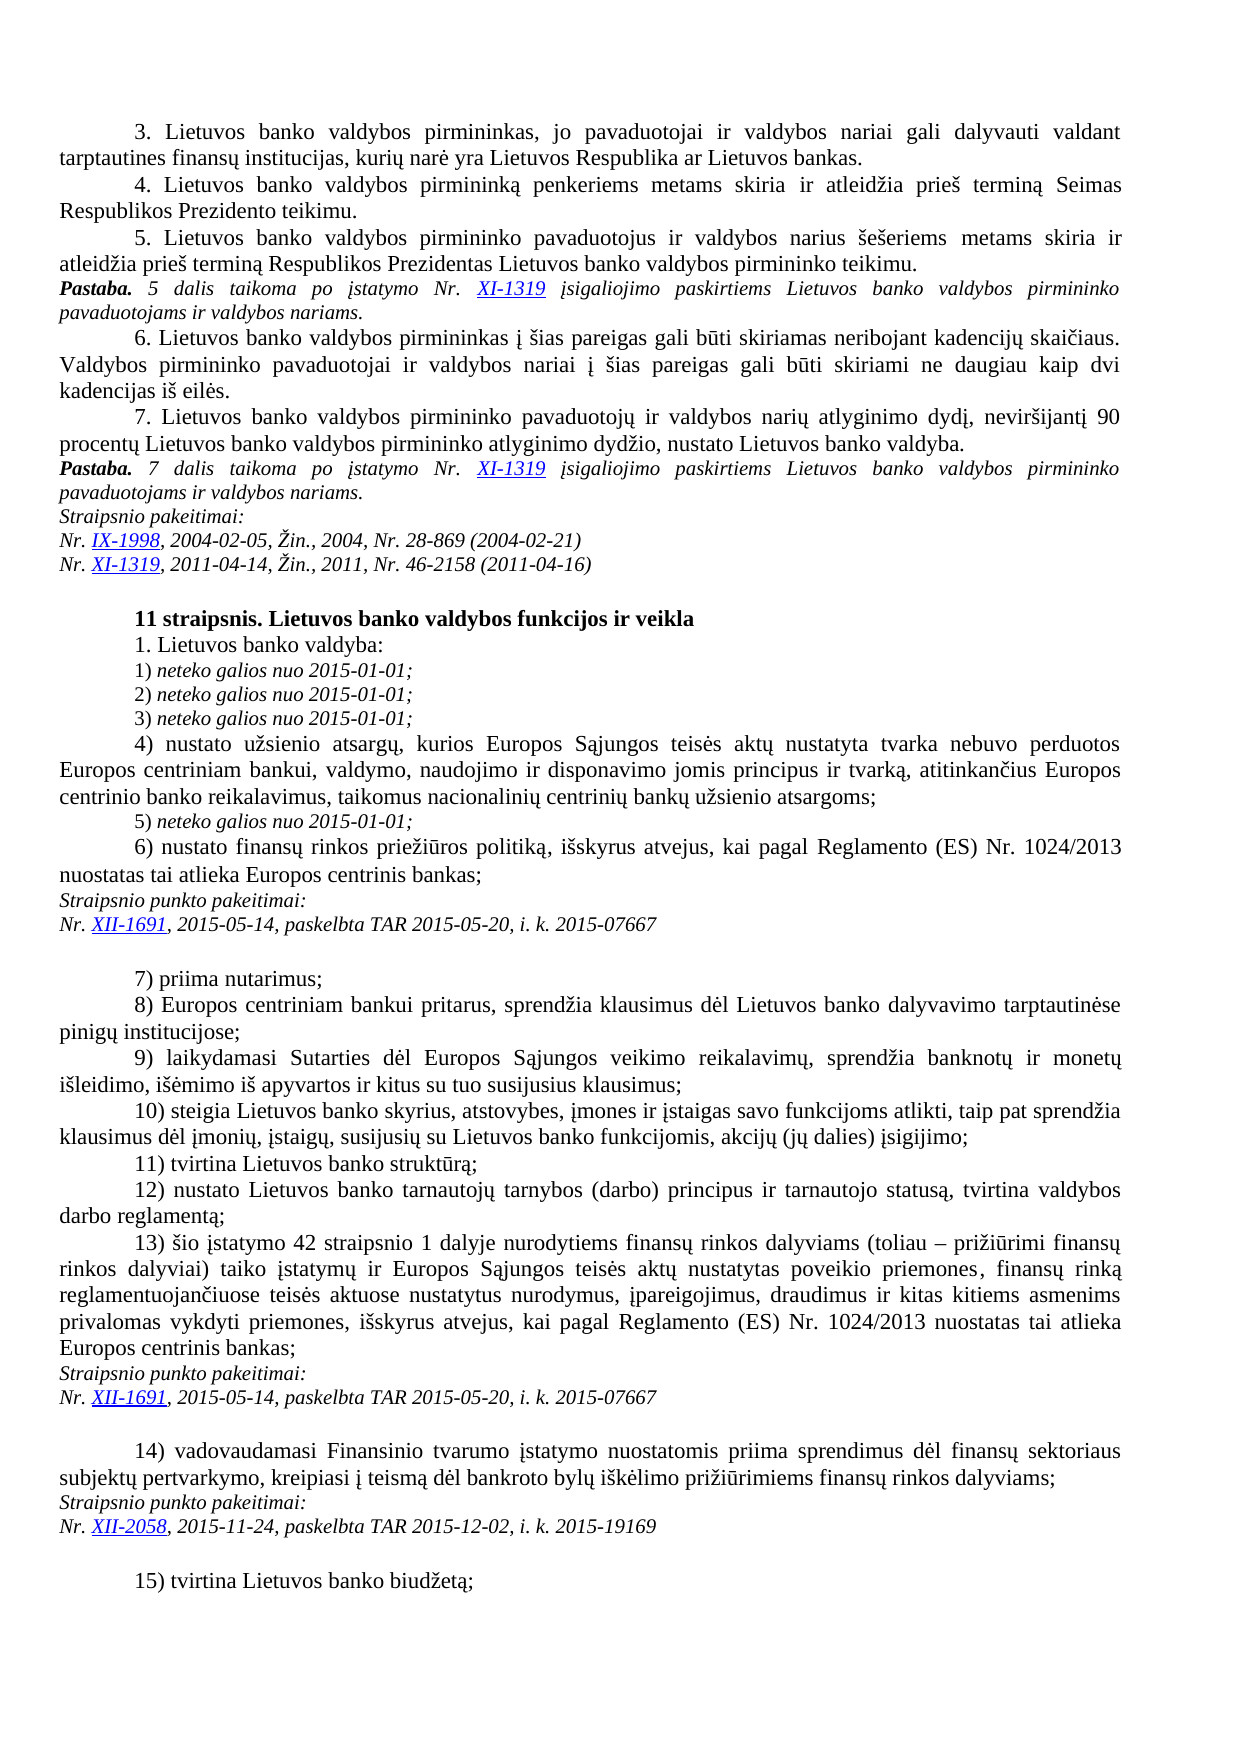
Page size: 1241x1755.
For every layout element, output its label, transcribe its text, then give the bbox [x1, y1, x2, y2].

text 14) vadovaudamasi Finansinio tvarumo įstatymo nuostatomis priima sprendimus dėl finansų sektoriaus subjektų pertvarkymo, kreipiasi į teismą dėl bankroto bylų iškėlimo prižiūrimiems finansų rinkos dalyviams; [59, 1437, 1122, 1490]
text 3) neteko galios nuo 2015-01-01; [59, 706, 1122, 730]
text Pastaba. 7 dalis taikoma po įstatymo Nr. XI-1319 įsigaliojimo paskirtiems Lietuvos banko valdybos pirmininko pavaduotojams ir valdybos nariams. [59, 456, 1122, 504]
text 1) neteko galios nuo 2015-01-01; [59, 658, 1122, 682]
text 10) steigia Lietuvos banko skyrius, atstovybes, įmones ir įstaigas savo funkcijoms atlikti, taip pat sprendžia klausimus dėl įmonių, įstaigų, susijusių su Lietuvos banko funkcijomis, akcijų (jų dalies) įsigijimo; [59, 1097, 1122, 1150]
text 1. Lietuvos banko valdyba: [59, 632, 1122, 658]
text Straipsnio pakeitimai: [59, 504, 1122, 528]
text 5. Lietuvos banko valdybos pirmininko pavaduotojus ir valdybos narius šešeriems metams skiria ir atleidžia prieš terminą Respublikos Prezidentas Lietuvos banko valdybos pirmininko teikimu. [59, 223, 1122, 276]
text Nr. XII-1691, 2015-05-14, paskelbta TAR 2015-05-20, i. k. 2015-07667 [59, 912, 1122, 936]
text Nr. XII-2058, 2015-11-24, paskelbta TAR 2015-12-02, i. k. 2015-19169 [59, 1514, 1122, 1538]
text 13) šio įstatymo 42 straipsnio 1 dalyje nurodytiems finansų rinkos dalyviams (toliau – prižiūrimi finansų rinkos dalyviai) taiko įstatymų ir Europos Sąjungos teisės aktų nustatytas poveikio priemones, finansų rinką reglamentuojančiuose teisės aktuose nustatytus nurodymus, įpareigojimus, draudimus ir kitas kitiems asmenims privalomas vykdyti priemones, išskyrus atvejus, kai pagal Reglamento (ES) Nr. 1024/2013 nuostatas tai atlieka Europos centrinis bankas; [59, 1229, 1122, 1361]
text 2) neteko galios nuo 2015-01-01; [59, 682, 1122, 706]
text 4. Lietuvos banko valdybos pirmininką penkeriems metams skiria ir atleidžia prieš terminą Seimas Respublikos Prezidento teikimu. [59, 171, 1122, 223]
text Nr. IX-1998, 2004-02-05, Žin., 2004, Nr. 28-869 (2004-02-21) [59, 528, 1122, 552]
text 11) tvirtina Lietuvos banko struktūrą; [59, 1150, 1122, 1176]
text Nr. XII-1691, 2015-05-14, paskelbta TAR 2015-05-20, i. k. 2015-07667 [59, 1384, 1122, 1409]
text Nr. XI-1319, 2011-04-14, Žin., 2011, Nr. 46-2158 (2011-04-16) [59, 552, 1122, 576]
text 7. Lietuvos banko valdybos pirmininko pavaduotojų ir valdybos narių atlyginimo dydį, neviršijantį 90 procentų Lietuvos banko valdybos pirmininko atlyginimo dydžio, nustato Lietuvos banko valdyba. [59, 403, 1122, 456]
text 11 straipsnis. Lietuvos banko valdybos funkcijos ir veikla [59, 605, 1122, 632]
text 3. Lietuvos banko valdybos pirmininkas, jo pavaduotojai ir valdybos nariai gali dalyvauti valdant tarptautines finansų institucijas, kurių narė yra Lietuvos Respublika ar Lietuvos bankas. [59, 118, 1122, 171]
text Straipsnio punkto pakeitimai: [59, 888, 1122, 912]
text 12) nustato Lietuvos banko tarnautojų tarnybos (darbo) principus ir tarnautojo statusą, tvirtina valdybos darbo reglamentą; [59, 1176, 1122, 1229]
text 5) neteko galios nuo 2015-01-01; [59, 809, 1122, 833]
text 6. Lietuvos banko valdybos pirmininkas į šias pareigas gali būti skiriamas neribojant kadencijų skaičiaus. Valdybos pirmininko pavaduotojai ir valdybos nariai į šias pareigas gali būti skiriami ne daugiau kaip dvi kadencijas iš eilės. [59, 324, 1122, 403]
text 4) nustato užsienio atsargų, kurios Europos Sąjungos teisės aktų nustatyta tvarka nebuvo perduotos Europos centriniam bankui, valdymo, naudojimo ir disponavimo jomis principus ir tvarką, atitinkančius Europos centrinio banko reikalavimus, taikomus nacionalinių centrinių bankų užsienio atsargoms; [59, 730, 1122, 809]
text Straipsnio punkto pakeitimai: [59, 1361, 1122, 1384]
text 8) Europos centriniam bankui pritarus, sprendžia klausimus dėl Lietuvos banko dalyvavimo tarptautinėse pinigų institucijose; [59, 992, 1122, 1044]
text 15) tvirtina Lietuvos banko biudžetą; [59, 1567, 1122, 1593]
text 9) laikydamasi Sutarties dėl Europos Sąjungos veikimo reikalavimų, sprendžia banknotų ir monetų išleidimo, išėmimo iš apyvartos ir kitus su tuo susijusius klausimus; [59, 1044, 1122, 1097]
text Pastaba. 5 dalis taikoma po įstatymo Nr. XI-1319 įsigaliojimo paskirtiems Lietuvos banko valdybos pirmininko pavaduotojams ir valdybos nariams. [59, 276, 1122, 324]
text 7) priima nutarimus; [59, 965, 1122, 992]
text Straipsnio punkto pakeitimai: [59, 1490, 1122, 1514]
text 6) nustato finansų rinkos priežiūros politiką, išskyrus atvejus, kai pagal Reglamento (ES) Nr. 1024/2013 nuostatas tai atlieka Europos centrinis bankas; [59, 833, 1122, 888]
